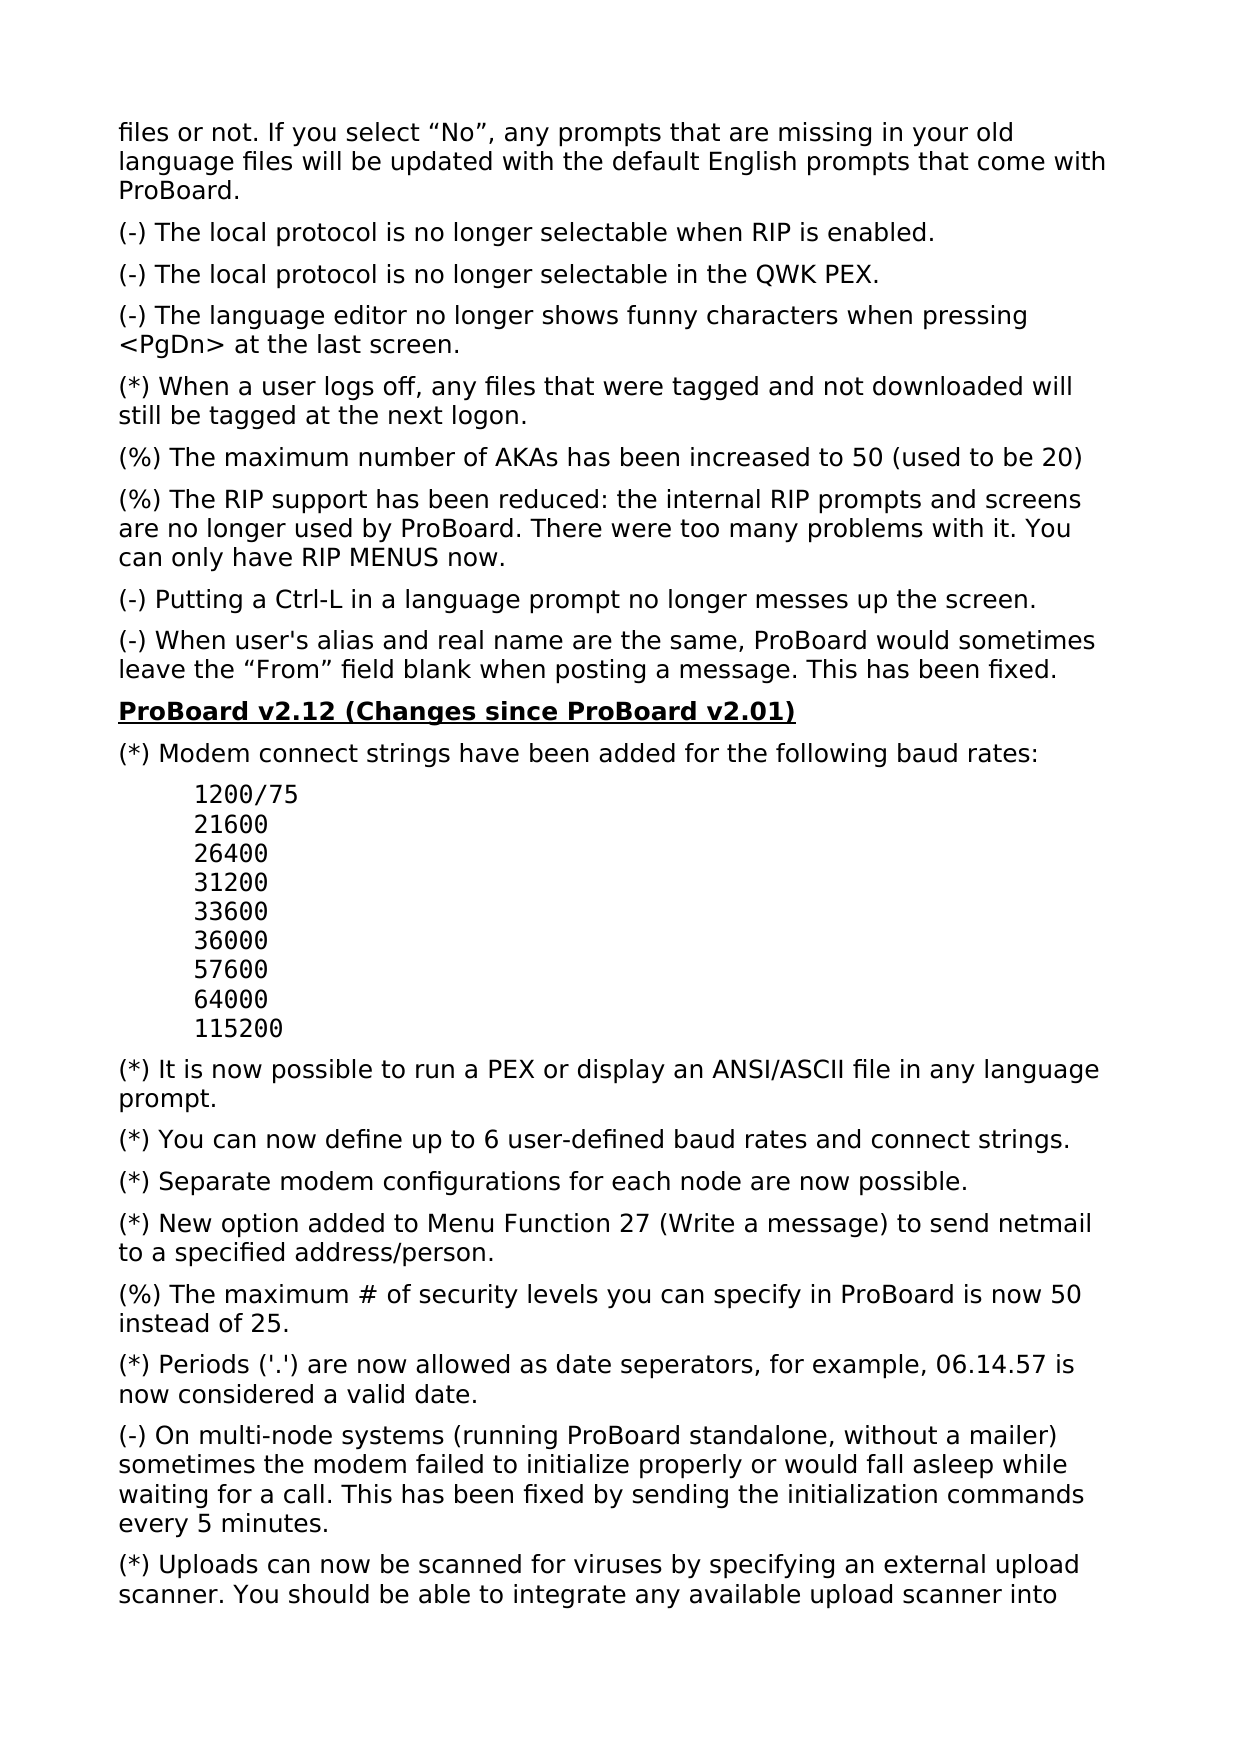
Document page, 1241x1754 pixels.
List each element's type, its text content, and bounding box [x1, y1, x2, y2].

text (*) Modem connect strings have been added for the following baud rates: [118, 739, 1122, 768]
text (*) Uploads can now be scanned for viruses by specifying an external upload scanner. You should be able to integrate any available upload scanner into [118, 1551, 1122, 1609]
text (%) The maximum # of security levels you can specify in ProBoard is now 50 instead of 25. [118, 1280, 1122, 1338]
text (*) You can now define up to 6 user-defined baud rates and connect strings. [118, 1126, 1122, 1155]
text (*) Periods ('.') are now allowed as date seperators, for example, 06.14.57 is now considered a valid date. [118, 1351, 1122, 1409]
text (*) When a user logs off, any files that were tagged and not downloaded will still be tagged at the next logon. [118, 372, 1122, 431]
text 1200/75 21600 26400 31200 33600 36000 57600 64000 115200 [118, 781, 1122, 1043]
text files or not. If you select “No”, any prompts that are missing in your old language files will be updated with the default English prompts that come with ProBoard. [118, 118, 1122, 206]
text (-) On multi-node systems (running ProBoard standalone, without a mailer) sometimes the modem failed to initialize properly or would fall asleep while waiting for a call. This has been fixed by sending the initialization commands every 5 minutes. [118, 1422, 1122, 1538]
text (-) The language editor no longer shows funny characters when pressing <PgDn> at the last screen. [118, 301, 1122, 360]
text (*) New option added to Menu Function 27 (Write a message) to send netmail to a specified address/person. [118, 1209, 1122, 1267]
text (*) It is now possible to run a PEX or display an ANSI/ASCII file in any language prompt. [118, 1055, 1122, 1113]
text (-) When user's alias and real name are the same, ProBoard would sometimes leave the “From” field blank when posting a message. This has been fixed. [118, 626, 1122, 685]
text (-) The local protocol is no longer selectable when RIP is enabled. [118, 218, 1122, 247]
text (-) Putting a Ctrl-L in a language prompt no longer messes up the screen. [118, 585, 1122, 614]
text (*) Separate modem configurations for each node are now possible. [118, 1167, 1122, 1197]
text (%) The RIP support has been reduced: the internal RIP prompts and screens are no longer used by ProBoard. There were too many problems with it. You can only have RIP MENUS now. [118, 485, 1122, 572]
text (%) The maximum number of AKAs has been increased to 50 (used to be 20) [118, 443, 1122, 472]
text (-) The local protocol is no longer selectable in the QWK PEX. [118, 260, 1122, 289]
text ProBoard v2.12 (Changes since ProBoard v2.01) [118, 697, 1122, 726]
